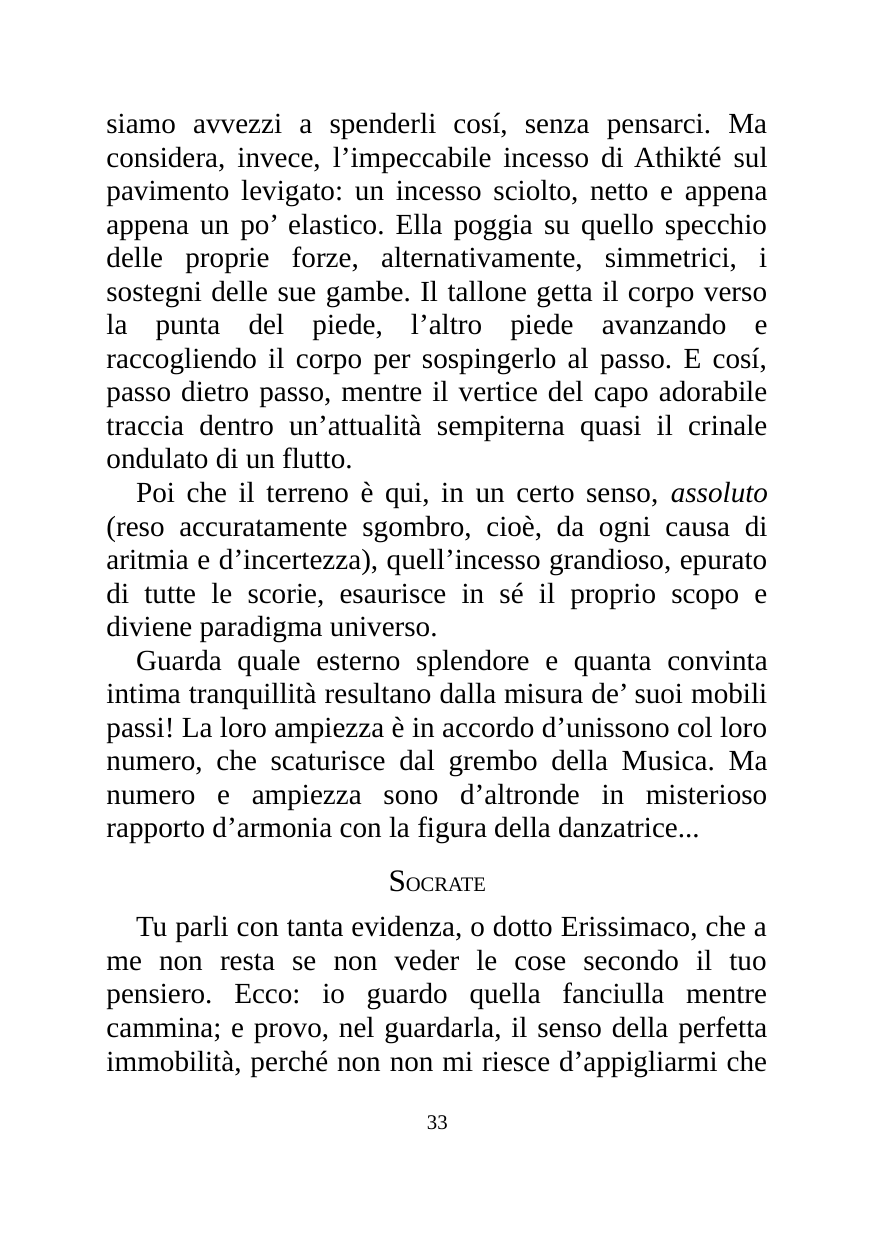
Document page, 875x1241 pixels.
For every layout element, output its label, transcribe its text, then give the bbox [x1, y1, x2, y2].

text Socrate [106, 862, 768, 898]
text Guarda quale esterno splendore e quanta convinta intima tranquillità resultano dalla misura de’ suoi mobili passi! La loro ampiezza è in accordo d’unissono col loro numero, che scaturisce dal grembo della Musica. Ma numero e ampiezza sono d’altronde in misterioso rapporto d’armonia con la figura della danzatrice... [106, 643, 768, 844]
text siamo avvezzi a spenderli cosí, senza pensarci. Ma considera, invece, l’impeccabile incesso di Athikté sul pavimento levigato: un incesso sciolto, netto e appena appena un po’ elastico. Ella poggia su quello specchio delle proprie forze, alternativamente, simmetrici, i sostegni delle sue gambe. Il tallone getta il corpo verso la punta del piede, l’altro piede avanzando e raccogliendo il corpo per sospingerlo al passo. E cosí, passo dietro passo, mentre il vertice del capo adorabile traccia dentro un’attualità sempiterna quasi il crinale ondulato di un flutto. [106, 106, 768, 475]
text Poi che il terreno è qui, in un certo senso, assoluto (reso accuratamente sgombro, cioè, da ogni causa di aritmia e d’incertezza), quell’incesso grandioso, epurato di tutte le scorie, esaurisce in sé il proprio scopo e diviene paradigma universo. [106, 475, 768, 643]
text Tu parli con tanta evidenza, o dotto Erissimaco, che a me non resta se non veder le cose secondo il tuo pensiero. Ecco: io guardo quella fanciulla mentre cammina; e provo, nel guardarla, il senso della perfetta immobilità, perché non non mi riesce d’appigliarmi che [106, 909, 768, 1077]
